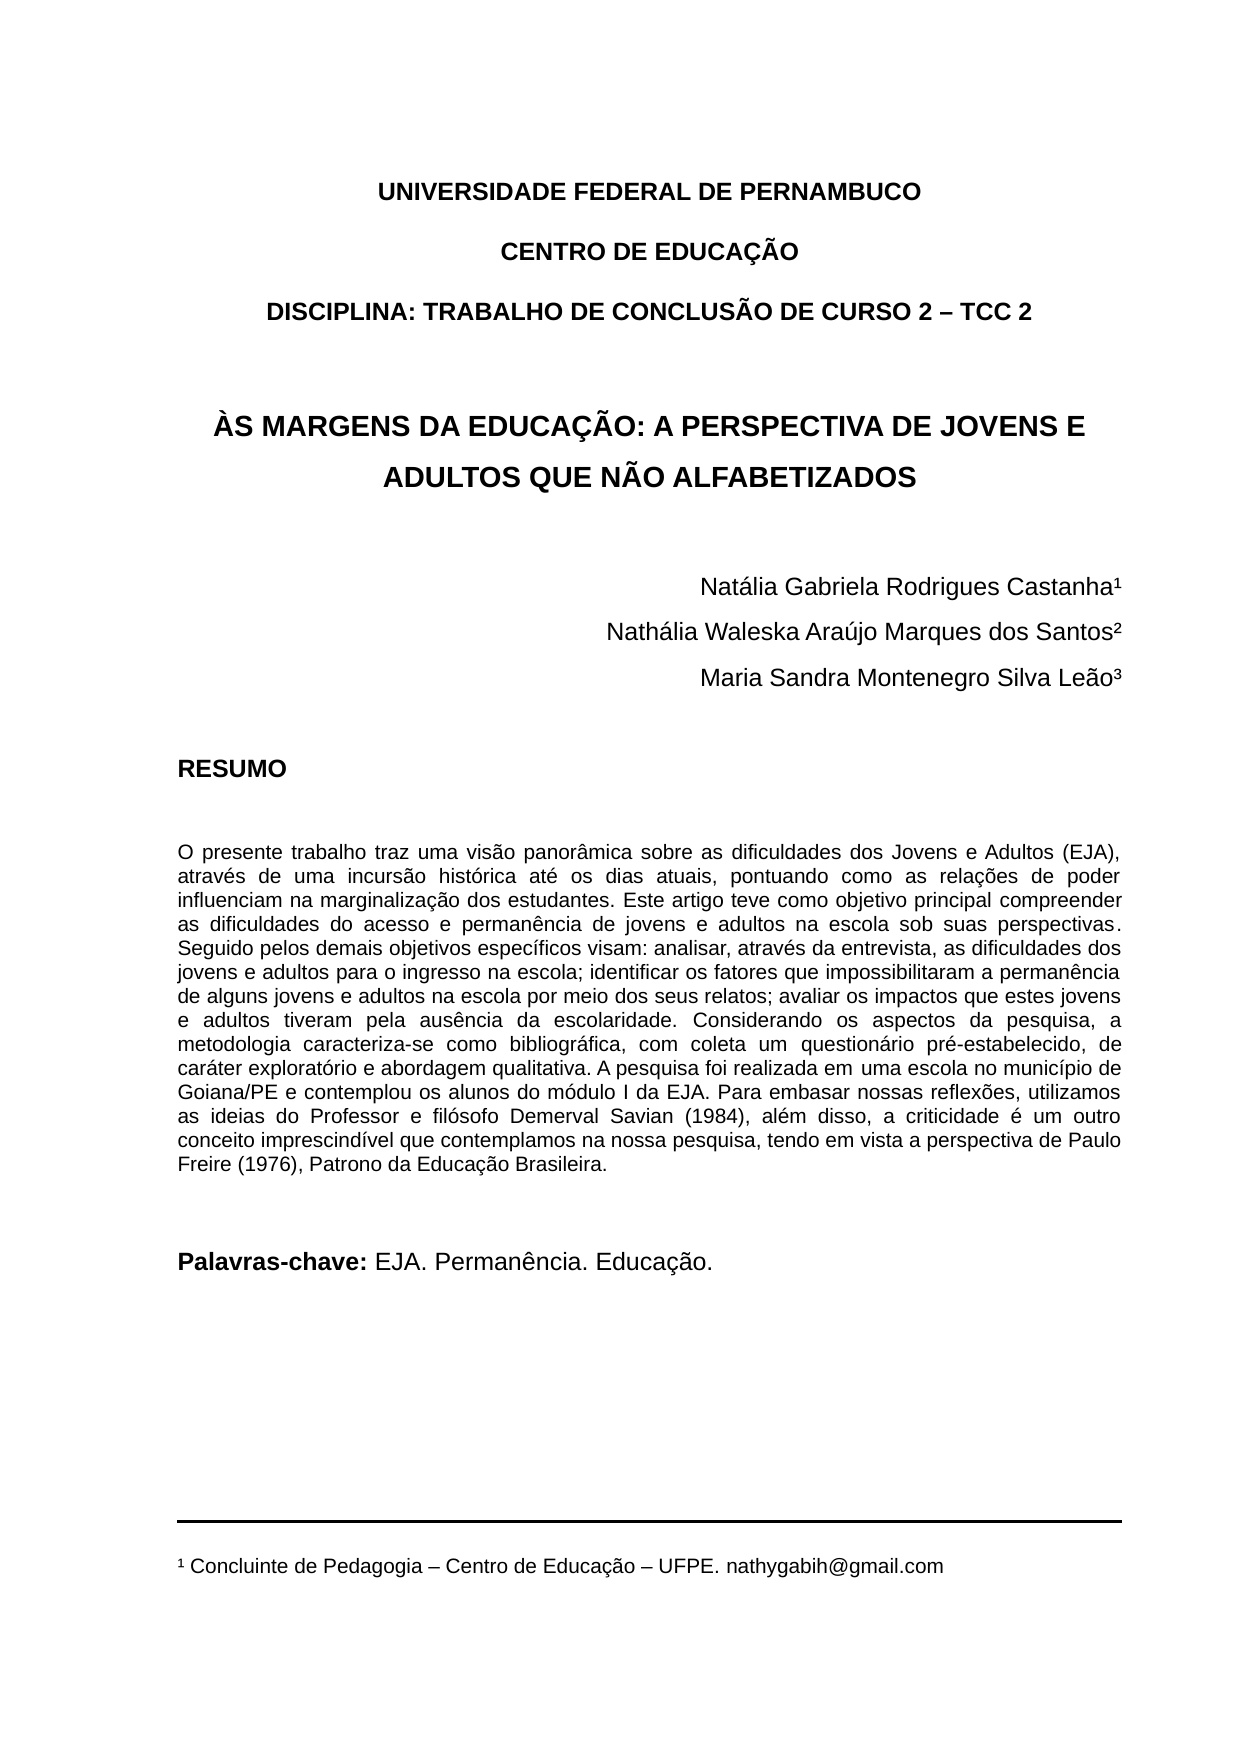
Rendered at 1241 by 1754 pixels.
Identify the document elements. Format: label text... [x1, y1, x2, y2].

text ÀS MARGENS DA EDUCAÇÃO: A PERSPECTIVA DE JOVENS E ADULTOS QUE NÃO ALFABETIZADOS [177, 409, 1122, 493]
text Palavras-chave: EJA. Permanência. Educação. [177, 1247, 1122, 1276]
text Nathália Waleska Araújo Marques dos Santos² [546, 617, 1122, 646]
text UNIVERSIDADE FEDERAL DE PERNAMBUCO [177, 177, 1122, 206]
text RESUMO [177, 754, 1122, 782]
text Maria Sandra Montenegro Silva Leão³ [546, 663, 1122, 692]
text CENTRO DE EDUCAÇÃO [177, 237, 1122, 266]
text DISCIPLINA: TRABALHO DE CONCLUSÃO DE CURSO 2 – TCC 2 [177, 297, 1122, 326]
text Natália Gabriela Rodrigues Castanha¹ [546, 572, 1122, 601]
text O presente trabalho traz uma visão panorâmica sobre as dificuldades dos Jovens e Adultos (EJA), através de uma incursão histórica até os dias atuais, pontuando como as relações de poder influenciam na marginalização dos estudantes. Este artigo teve como objetivo principal compreender as dificuldades do acesso e permanência de jovens e adultos na escola sob suas perspectivas. Seguido pelos demais objetivos específicos visam: analisar, através da entrevista, as dificuldades dos jovens e adultos para o ingresso na escola; identificar os fatores que impossibilitaram a permanência de alguns jovens e adultos na escola por meio dos seus relatos; avaliar os impactos que estes jovens e adultos tiveram pela ausência da escolaridade. Considerando os aspectos da pesquisa, a metodologia caracteriza-se como bibliográfica, com coleta um questionário pré-estabelecido, de caráter exploratório e abordagem qualitativa. A pesquisa foi realizada em uma escola no município de Goiana/PE e contemplou os alunos do módulo I da EJA. Para embasar nossas reflexões, utilizamos as ideias do Professor e filósofo Demerval Savian (1984), além disso, a criticidade é um outro conceito imprescindível que contemplamos na nossa pesquisa, tendo em vista a perspectiva de Paulo Freire (1976), Patrono da Educação Brasileira. [177, 840, 1122, 1175]
text UNIVERSIDADE FEDERAL DE PERNAMBUCO [1095, 46, 1131, 114]
text ¹ Concluinte de Pedagogia – Centro de Educação – UFPE. nathygabih@gmail.com [177, 1554, 1122, 1578]
